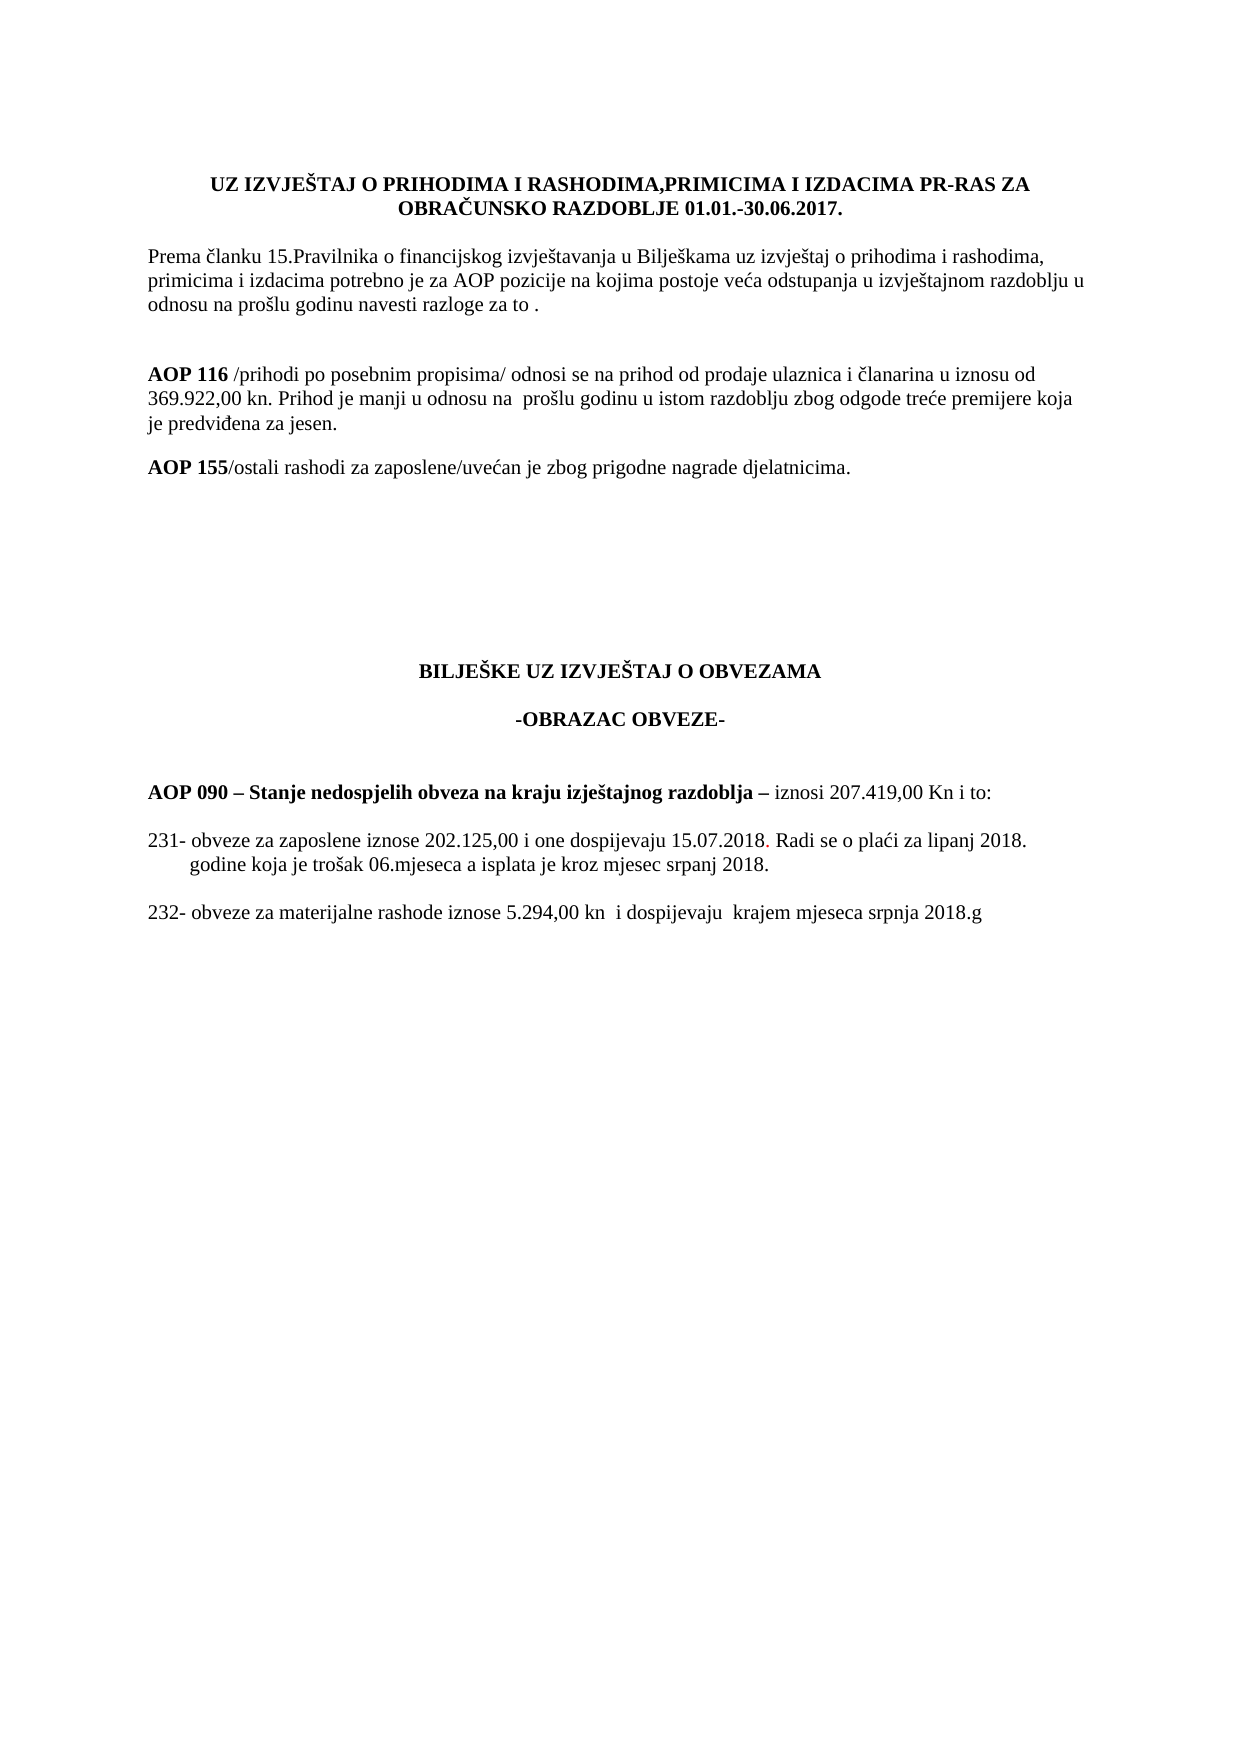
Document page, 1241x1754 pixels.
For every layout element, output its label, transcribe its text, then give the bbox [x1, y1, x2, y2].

text UZ IZVJEŠTAJ O PRIHODIMA I RASHODIMA,PRIMICIMA I IZDACIMA PR-RAS ZA OBRAČUNSKO RAZDOBLJE 01.01.-30.06.2017. [148, 172, 1093, 220]
text BILJEŠKE UZ IZVJEŠTAJ O OBVEZAMA [148, 659, 1093, 683]
text 231- obveze za zaposlene iznose 202.125,00 i one dospijevaju 15.07.2018. Radi se o plaći za lipanj 2018. [148, 828, 1093, 852]
text Prema članku 15.Pravilnika o financijskog izvještavanja u Bilješkama uz izvještaj o prihodima i rashodima, primicima i izdacima potrebno je za AOP pozicije na kojima postoje veća odstupanja u izvještajnom razdoblju u odnosu na prošlu godinu navesti razloge za to . [148, 244, 1093, 316]
text AOP 155/ostali rashodi za zaposlene/uvećan je zbog prigodne nagrade djelatnicima. [148, 455, 1093, 479]
text -OBRAZAC OBVEZE- [148, 707, 1093, 731]
text 232- obveze za materijalne rashode iznose 5.294,00 kn i dospijevaju krajem mjeseca srpnja 2018.g [148, 900, 1093, 924]
text AOP 116 /prihodi po posebnim propisima/ odnosi se na prihod od prodaje ulaznica i članarina u iznosu od 369.922,00 kn. Prihod je manji u odnosu na prošlu godinu u istom razdoblju zbog odgode treće premijere koja je predviđena za jesen. [148, 362, 1093, 434]
text godine koja je trošak 06.mjeseca a isplata je kroz mjesec srpanj 2018. [148, 852, 1093, 876]
text AOP 090 – Stanje nedospjelih obveza na kraju izještajnog razdoblja – iznosi 207.419,00 Kn i to: [148, 779, 1093, 804]
